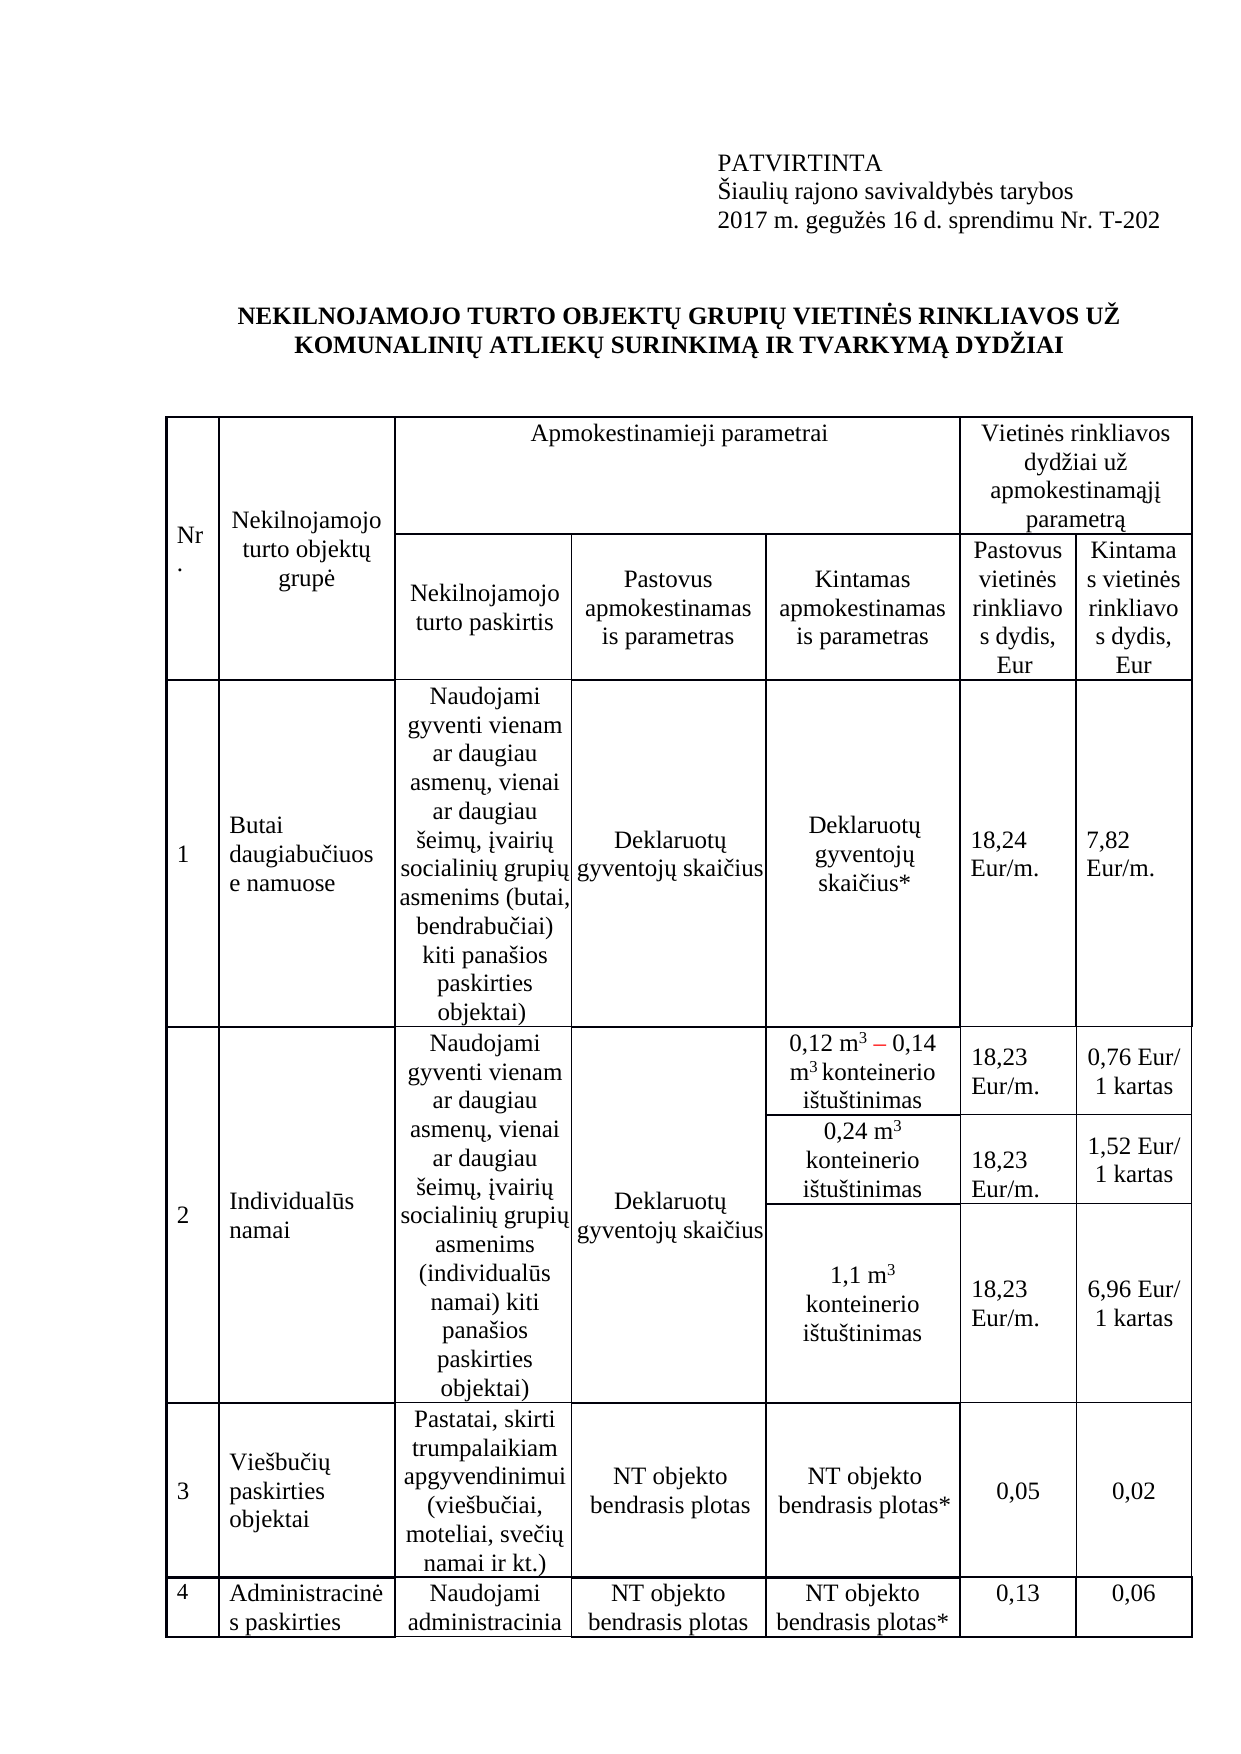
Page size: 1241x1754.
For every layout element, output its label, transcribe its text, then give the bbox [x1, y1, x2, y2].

table_cell Naudojami gyventi vienam ar daugiau asmenų, vienai ar daugiau šeimų, įvairių socialinių grupių asmenims (butai, bendrabučiai) kiti panašios paskirties objektai) [396, 680, 571, 1026]
table_cell Butai daugiabučiuose namuose [220, 681, 394, 1026]
table_cell Nekilnojamojo turto paskirtis [396, 535, 571, 679]
table_cell 18,23 Eur/m. [961, 1204, 1076, 1402]
table_header Nekilnojamojo turto objektų grupė [220, 418, 394, 679]
table_header Nr. [168, 418, 218, 679]
table_header Vietinės rinkliavos dydžiai už apmokestinamąjį parametrą [961, 418, 1191, 533]
table_cell 7,82 Eur/m. [1077, 681, 1191, 1026]
table_cell 0,13 [961, 1578, 1075, 1636]
text Šiaulių rajono savivaldybės tarybos [717, 176, 1181, 205]
table_cell Pastovus apmokestinamasis parametras [572, 535, 765, 679]
table_cell NT objekto bendrasis plotas* [767, 1579, 959, 1636]
table_cell 18,23 Eur/m. [961, 1115, 1076, 1203]
table_cell NT objekto bendrasis plotas* [767, 1404, 959, 1576]
table_cell Naudojami administracinia [396, 1578, 571, 1636]
table_cell Deklaruotų gyventojų skaičius [572, 681, 765, 1026]
table_cell 0,76 Eur/ 1 kartas [1077, 1027, 1191, 1114]
table_cell 1,1 m3 konteinerio ištuštinimas [767, 1205, 960, 1402]
table_cell 6,96 Eur/ 1 kartas [1077, 1204, 1191, 1402]
table_cell 4 [168, 1579, 218, 1636]
text 2017 m. gegužės 16 d. sprendimu Nr. T-202 [717, 205, 1181, 234]
table_cell 0,02 [1077, 1403, 1191, 1576]
table_cell Viešbučių paskirties objektai [220, 1404, 394, 1576]
table_cell 0,12 m3 – 0,14 m3 konteinerio ištuštinimas [767, 1028, 960, 1114]
table_cell 3 [168, 1404, 218, 1576]
table_cell Pastovus vietinės rinkliavos dydis, Eur [961, 535, 1075, 679]
table_cell 1,52 Eur/ 1 kartas [1077, 1115, 1191, 1203]
text PATVIRTINTA [717, 148, 1181, 176]
table_cell Naudojami gyventi vienam ar daugiau asmenų, vienai ar daugiau šeimų, įvairių socialinių grupių asmenims (individualūs namai) kiti panašios paskirties objektai) [396, 1027, 571, 1402]
table_cell 0,24 m3 konteinerio ištuštinimas [767, 1116, 960, 1203]
table_cell Administracinės paskirties [220, 1579, 394, 1636]
table_cell NT objekto bendrasis plotas [572, 1579, 765, 1636]
table_cell 18,24 Eur/m. [961, 681, 1075, 1026]
text NEKILNOJAMOJO TURTO OBJEKTŲ GRUPIŲ VIETINĖS RINKLIAVOS UŽ KOMUNALINIŲ ATLIEKŲ SURINKIMĄ IR TVARKYMĄ DYDŽIAI [177, 301, 1181, 358]
table_header Apmokestinamieji parametrai [396, 418, 959, 533]
table_cell Kintamas apmokestinamasis parametras [767, 535, 959, 679]
table_cell Pastatai, skirti trumpalaikiam apgyvendinimui (viešbučiai, moteliai, svečių namai ir kt.) [396, 1403, 571, 1576]
table_cell Individualūs namai [220, 1028, 394, 1402]
table_cell 18,23 Eur/m. [961, 1027, 1076, 1114]
table_cell NT objekto bendrasis plotas [572, 1404, 765, 1576]
table_cell Kintamas vietinės rinkliavos dydis, Eur [1077, 535, 1191, 679]
table_cell 0,06 [1077, 1578, 1191, 1636]
table_cell 0,05 [961, 1403, 1076, 1576]
table_cell 1 [168, 681, 218, 1026]
table_cell Deklaruotų gyventojų skaičius [572, 1028, 765, 1402]
table_cell 2 [168, 1028, 218, 1402]
table_cell Deklaruotų gyventojų skaičius* [767, 681, 959, 1026]
